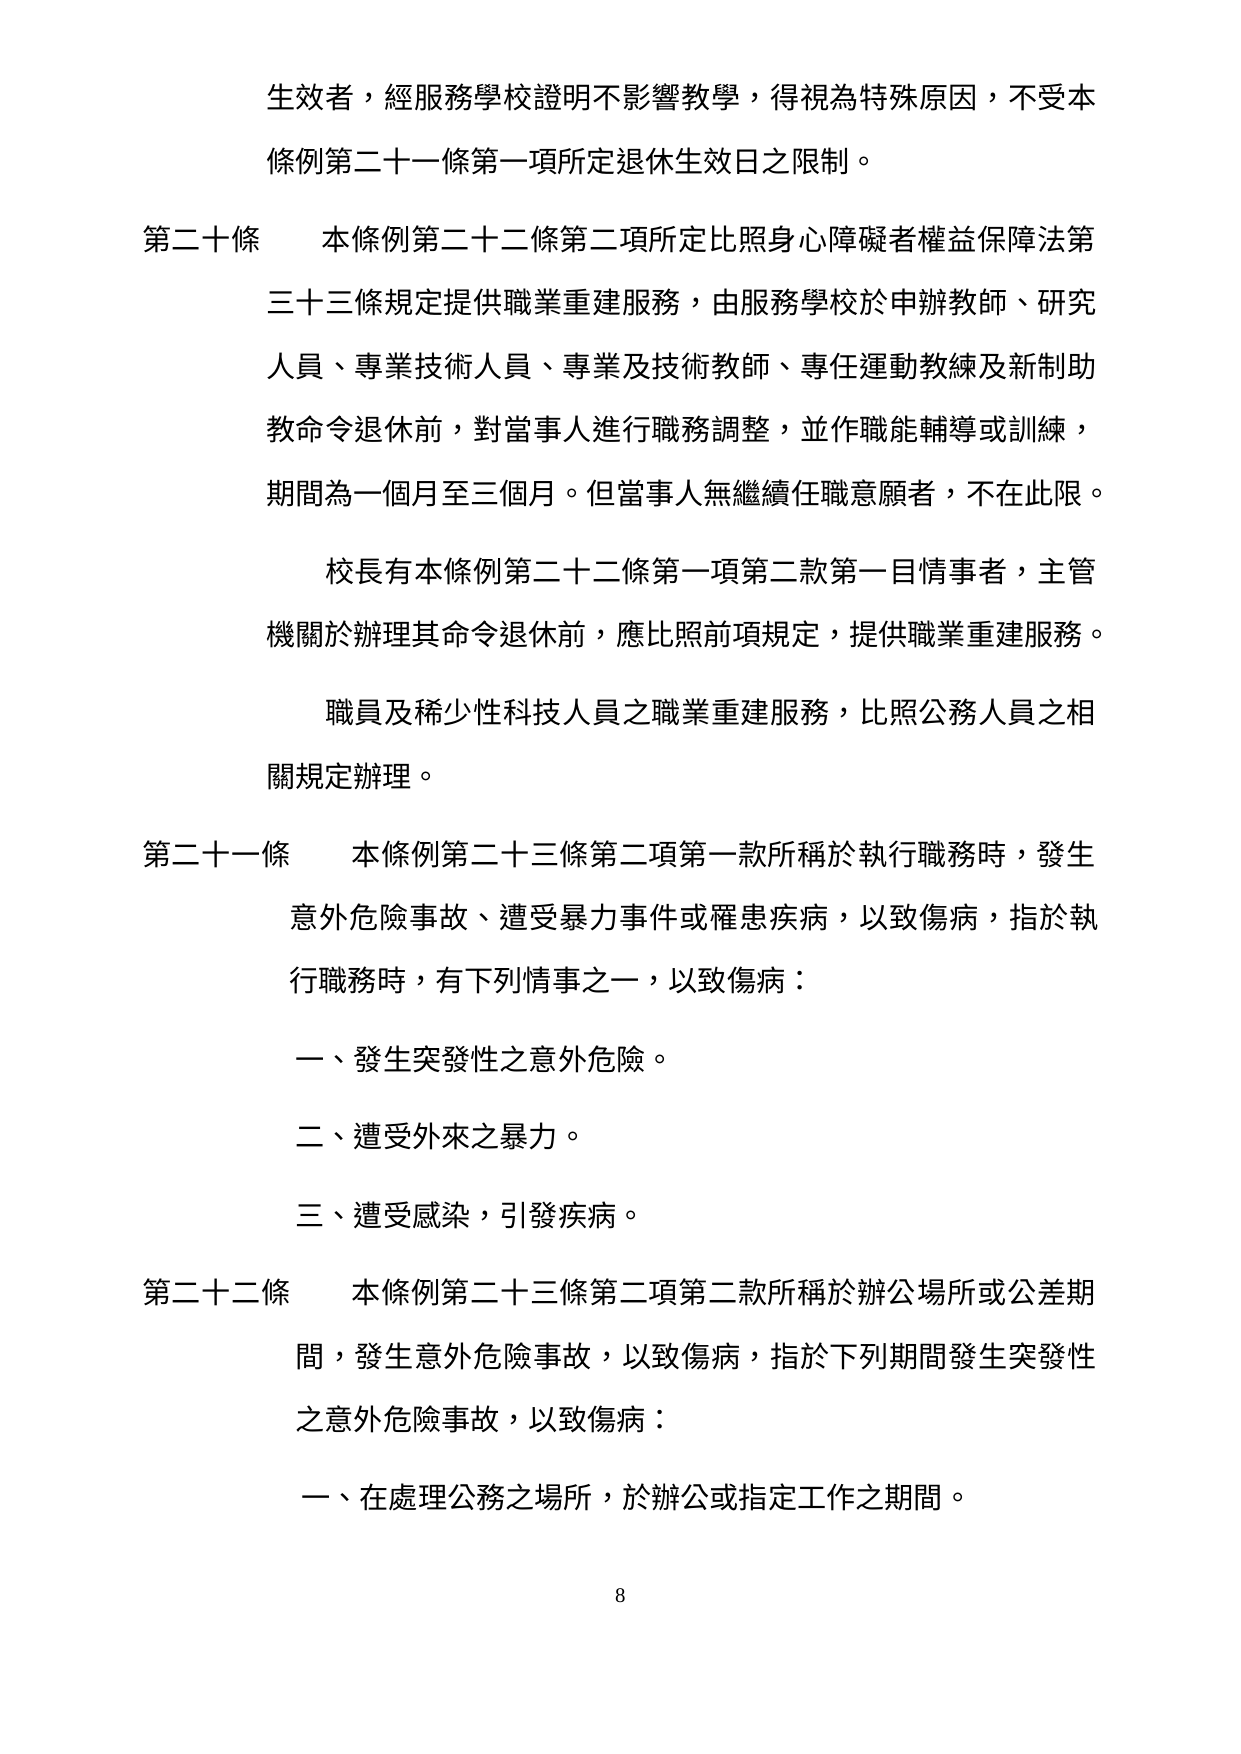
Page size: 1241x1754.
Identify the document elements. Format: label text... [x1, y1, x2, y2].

text 校長有本條例第二十二條第一項第二款第一目情事者，主管機關於辦理其命令退休前，應比照前項規定，提供職業重建服務。 [266, 548, 1098, 654]
text 生效者，經服務學校證明不影響教學，得視為特殊原因，不受本條例第二十一條第一項所定退休生效日之限制。 [266, 75, 1098, 181]
text 一、發生突發性之意外危險。 [266, 1036, 1098, 1078]
text 第二十二條 本條例第二十三條第二項第二款所稱於辦公場所或公差期間，發生意外危險事故，以致傷病，指於下列期間發生突發性之意外危險事故，以致傷病： [142, 1270, 1098, 1439]
text 第二十條 本條例第二十二條第二項所定比照身心障礙者權益保障法第三十三條規定提供職業重建服務，由服務學校於申辦教師、研究人員、專業技術人員、專業及技術教師、專任運動教練及新制助教命令退休前，對當事人進行職務調整，並作職能輔導或訓練，期間為一個月至三個月。但當事人無繼續任職意願者，不在此限。 [142, 216, 1098, 512]
text 第二十一條 本條例第二十三條第二項第一款所稱於執行職務時，發生意外危險事故、遭受暴力事件或罹患疾病，以致傷病，指於執行職務時，有下列情事之一，以致傷病： [142, 831, 1098, 1000]
text 三、遭受感染，引發疾病。 [266, 1192, 1098, 1234]
text 二、遭受外來之暴力。 [266, 1114, 1098, 1156]
text 職員及稀少性科技人員之職業重建服務，比照公務人員之相關規定辦理。 [266, 690, 1098, 795]
text 一、在處理公務之場所，於辦公或指定工作之期間。 [289, 1475, 1098, 1517]
